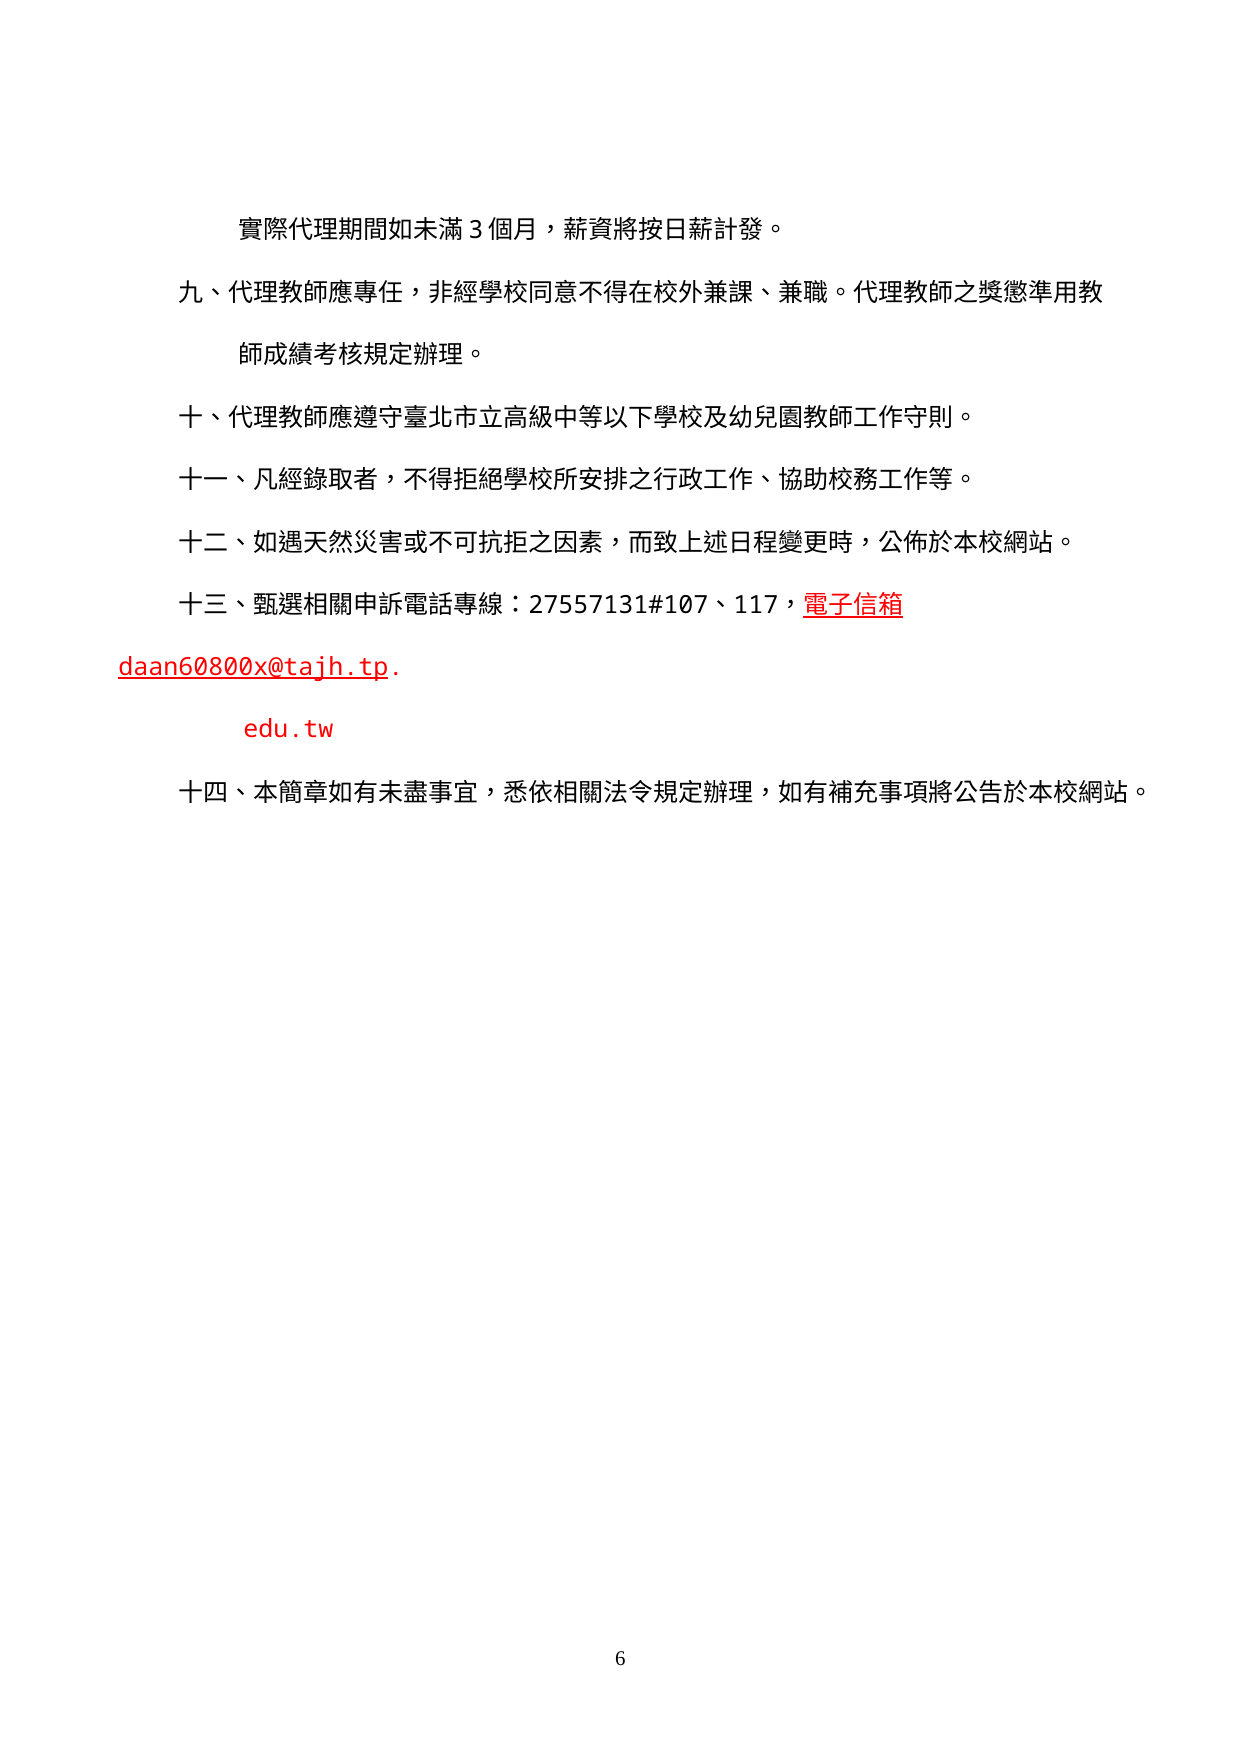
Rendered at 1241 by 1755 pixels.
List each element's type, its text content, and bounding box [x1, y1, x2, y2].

text 十三、甄選相關申訴電話專線：27557131#107、117，電子信箱daan60800x@tajh.tp. [118, 561, 1122, 686]
text 九、代理教師應專任，非經學校同意不得在校外兼課、兼職。代理教師之獎懲準用教 [118, 249, 1122, 311]
text 員會決議，即應無條件解除代理職務，提前離職，不得以任何理由要求留用或賠償。 [118, 124, 1152, 186]
text 十一、凡經錄取者，不得拒絕學校所安排之行政工作、協助校務工作等。 [118, 436, 1152, 499]
text 十、代理教師應遵守臺北市立高級中等以下學校及幼兒園教師工作守則。 [118, 374, 1122, 436]
text edu.tw [118, 686, 1122, 749]
text 實際代理期間如未滿3個月，薪資將按日薪計發。 [118, 186, 1152, 249]
text 十四、本簡章如有未盡事宜，悉依相關法令規定辦理，如有補充事項將公告於本校網站。 [118, 749, 1181, 811]
text 師成績考核規定辦理。 [118, 311, 1122, 374]
text 十二、如遇天然災害或不可抗拒之因素，而致上述日程變更時，公佈於本校網站。 [118, 499, 1122, 561]
